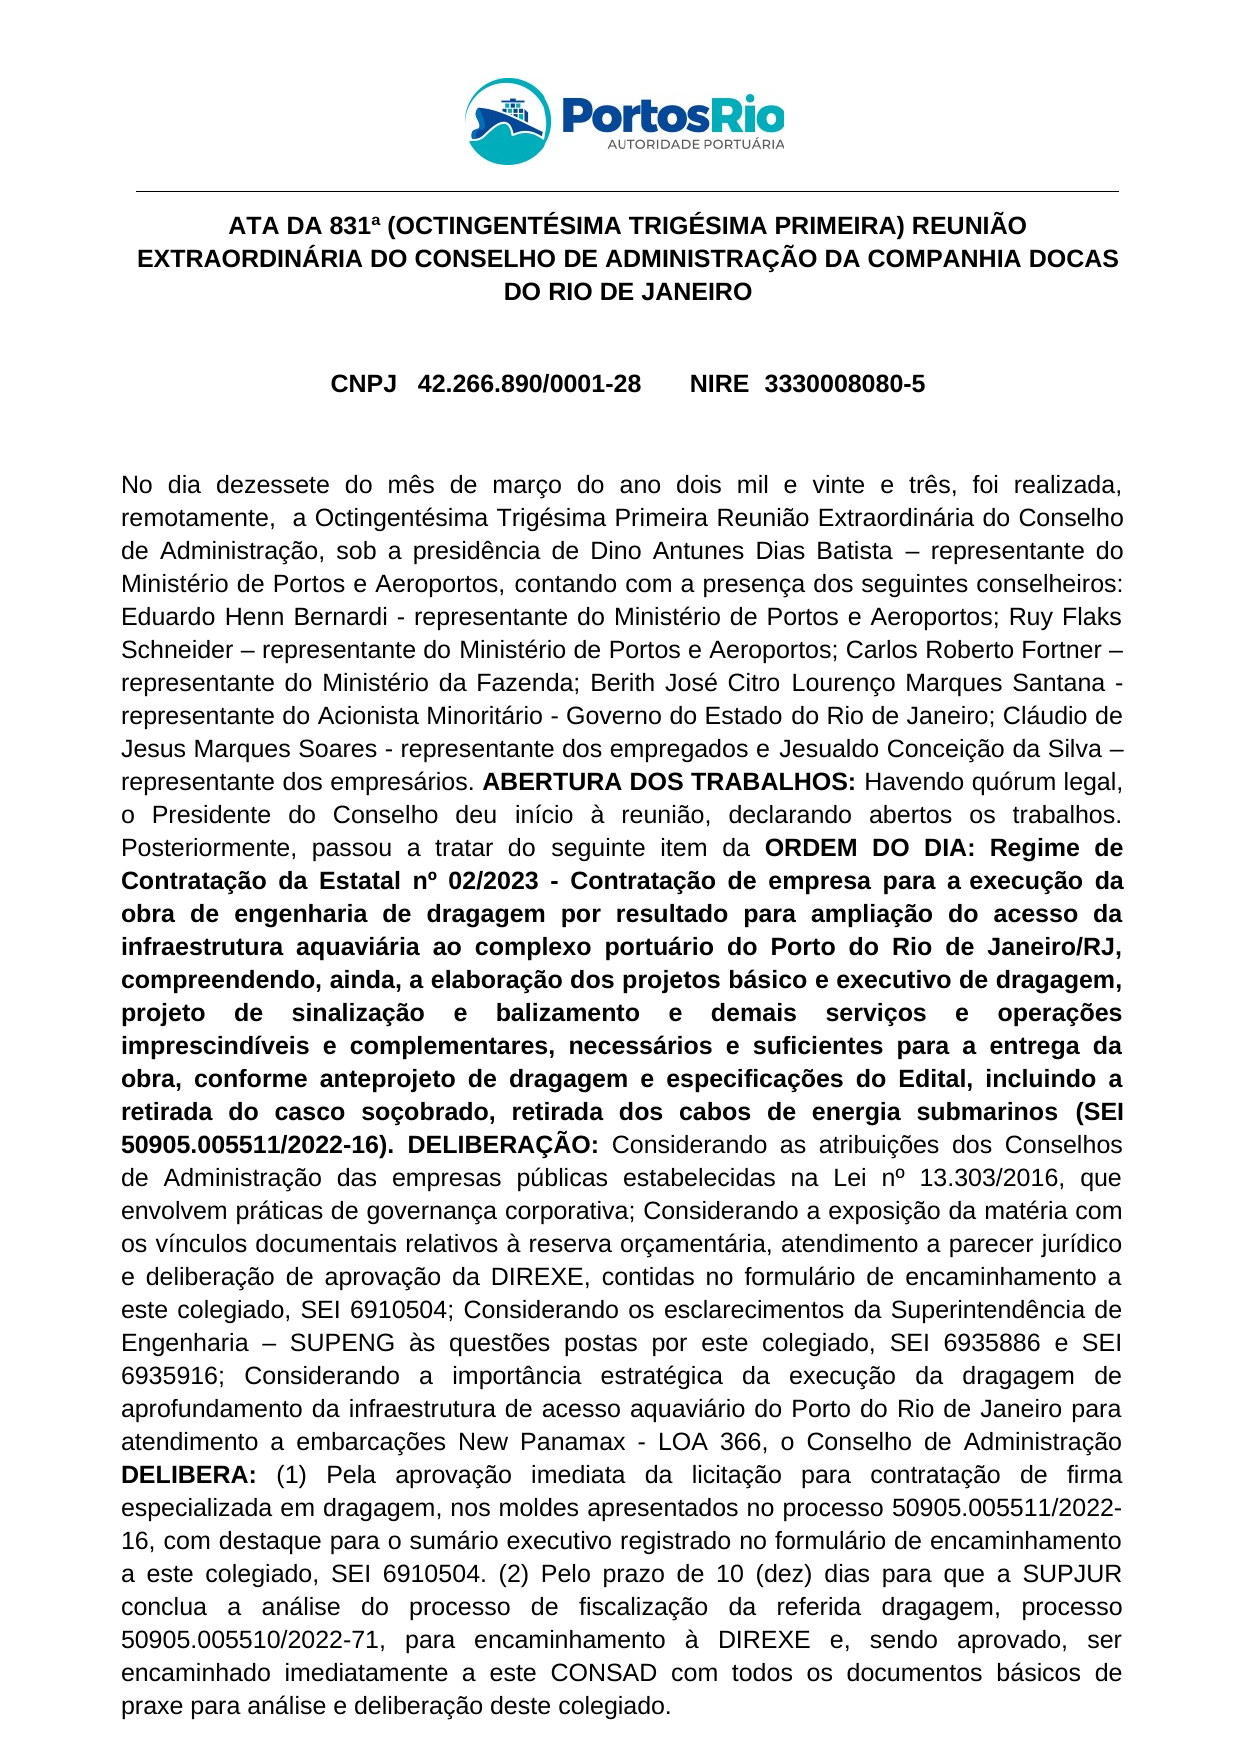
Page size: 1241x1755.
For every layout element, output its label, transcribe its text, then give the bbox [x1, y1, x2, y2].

text CNPJ 42.266.890/0001-28 NIRE 3330008080-5 [122, 369, 1134, 398]
text No dia dezessete do mês de março do ano dois mil e vinte e três, foi realizada, remotamente, a Octingentésima Trigésima Primeira Reunião Extraordinária do Conselho de Administração, sob a presidência de Dino Antunes Dias Batista – representante do Ministério de Portos e Aeroportos, contando com a presença dos seguintes conselheiros: Eduardo Henn Bernardi - representante do Ministério de Portos e Aeroportos; Ruy Flaks Schneider – representante do Ministério de Portos e Aeroportos; Carlos Roberto Fortner – representante do Ministério da Fazenda; Berith José Citro Lourenço Marques Santana - representante do Acionista Minoritário - Governo do Estado do Rio de Janeiro; Cláudio de Jesus Marques Soares - representante dos empregados e Jesualdo Conceição da Silva – representante dos empresários. ABERTURA DOS TRABALHOS: Havendo quórum legal, o Presidente do Conselho deu início à reunião, declarando abertos os trabalhos. Posteriormente, passou a tratar do seguinte item da ORDEM DO DIA: Regime de Contratação da Estatal nº 02/2023 - Contratação de empresa para a execução da obra de engenharia de dragagem por resultado para ampliação do acesso da infraestrutura aquaviária ao complexo portuário do Porto do Rio de Janeiro/RJ, compreendendo, ainda, a elaboração dos projetos básico e executivo de dragagem, projeto de sinalização e balizamento e demais serviços e operações imprescindíveis e complementares, necessários e suficientes para a entrega da obra, conforme anteprojeto de dragagem e especificações do Edital, incluindo a retirada do casco soçobrado, retirada dos cabos de energia submarinos (SEI 50905.005511/2022-16). DELIBERAÇÃO: Considerando as atribuições dos Conselhos de Administração das empresas públicas estabelecidas na Lei nº 13.303/2016, que envolvem práticas de governança corporativa; Considerando a exposição da matéria com os vínculos documentais relativos à reserva orçamentária, atendimento a parecer jurídico e deliberação de aprovação da DIREXE, contidas no formulário de encaminhamento a este colegiado, SEI 6910504; Considerando os esclarecimentos da Superintendência de Engenharia – SUPENG às questões postas por este colegiado, SEI 6935886 e SEI 6935916; Considerando a importância estratégica da execução da dragagem de aprofundamento da infraestrutura de acesso aquaviário do Porto do Rio de Janeiro para atendimento a embarcações New Panamax - LOA 366, o Conselho de Administração DELIBERA: (1) Pela aprovação imediata da licitação para contratação de firma especializada em dragagem, nos moldes apresentados no processo 50905.005511/2022-16, com destaque para o sumário executivo registrado no formulário de encaminhamento a este colegiado, SEI 6910504. (2) Pelo prazo de 10 (dez) dias para que a SUPJUR conclua a análise do processo de fiscalização da referida dragagem, processo 50905.005510/2022-71, para encaminhamento à DIREXE e, sendo aprovado, ser encaminhado imediatamente a este CONSAD com todos os documentos básicos de praxe para análise e deliberação deste colegiado. [121, 469, 1124, 1720]
subtitle ATA DA 831ª (OCTINGENTÉSIMA TRIGÉSIMA PRIMEIRA) REUNIÃO EXTRAORDINÁRIA DO CONSELHO DE ADMINISTRAÇÃO DA COMPANHIA DOCAS DO RIO DE JANEIRO [121, 211, 1134, 306]
